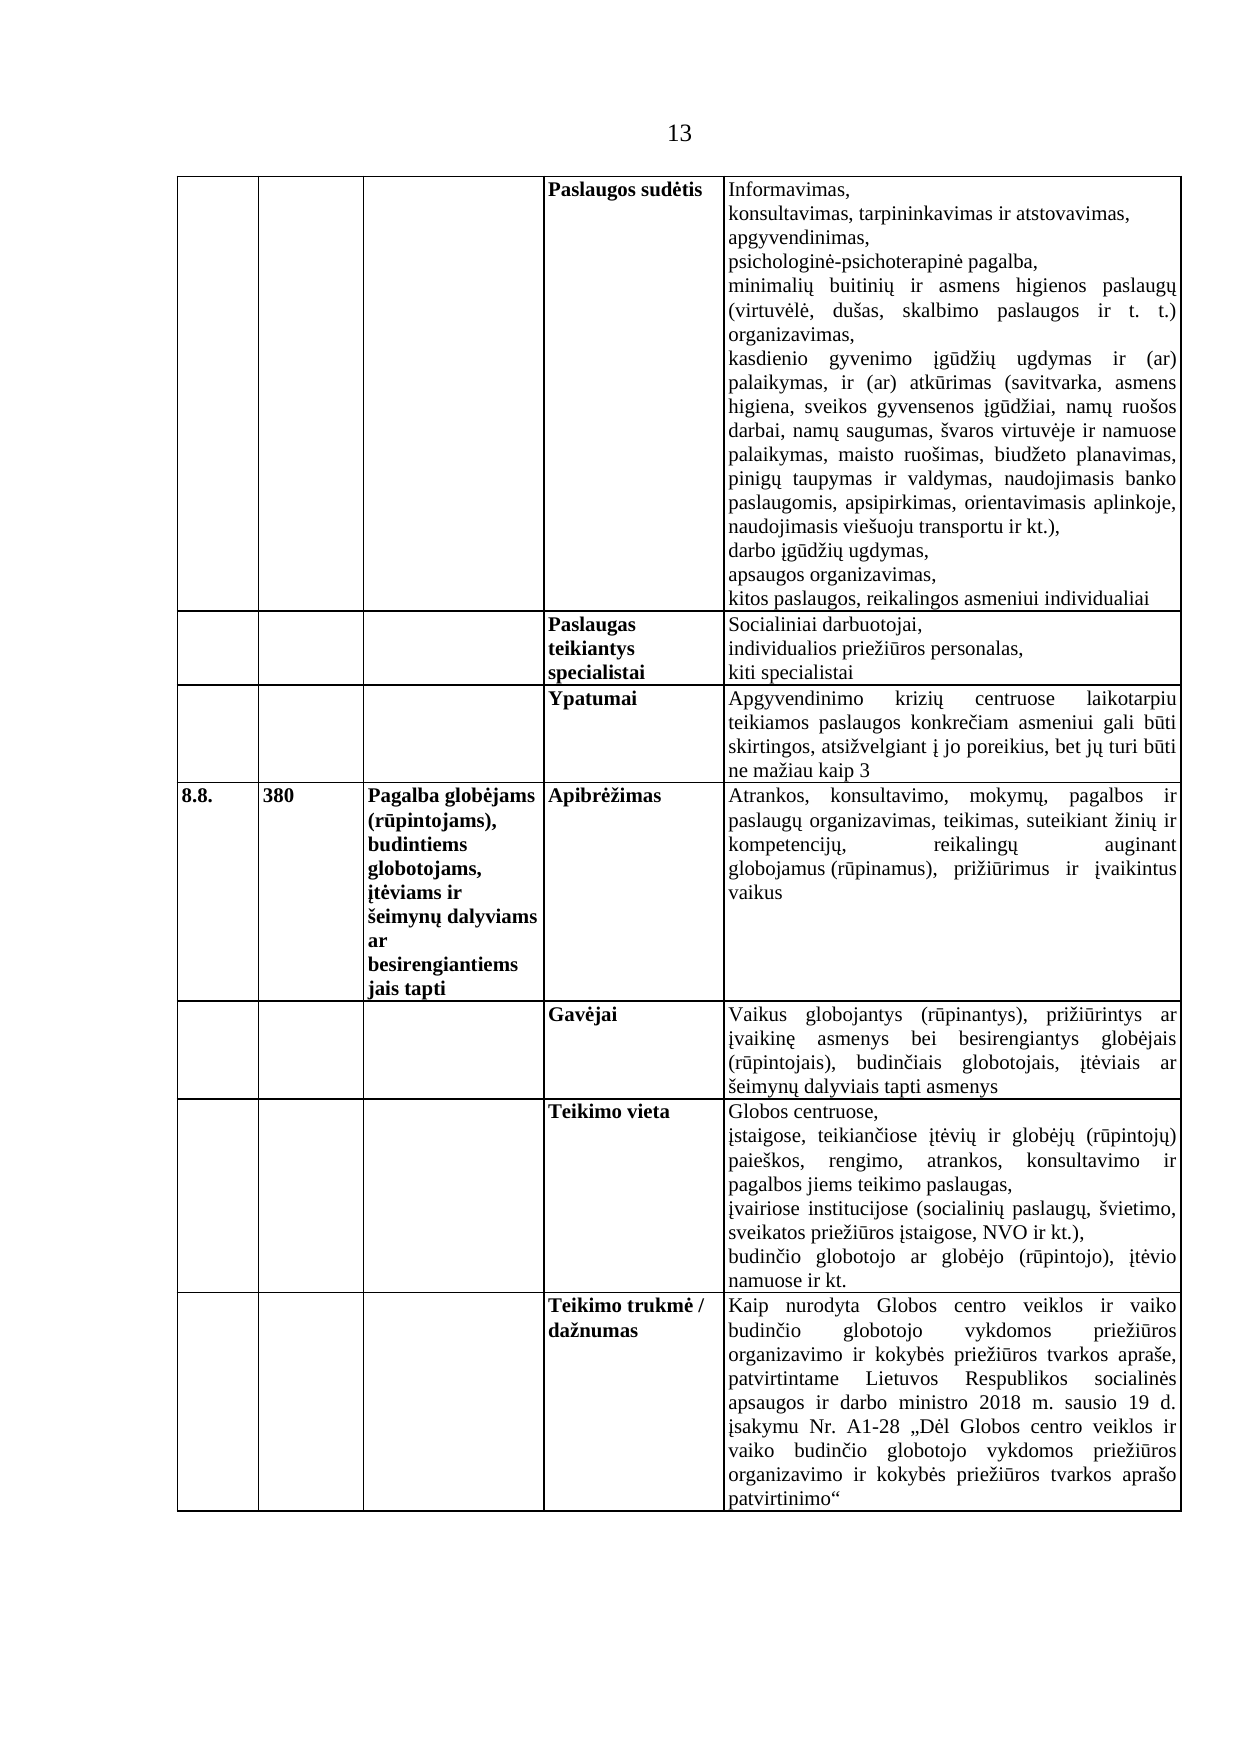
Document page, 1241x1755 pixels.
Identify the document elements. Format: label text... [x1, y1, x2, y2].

table_cell [364, 1002, 543, 1098]
table_cell Globos centruose, įstaigose, teikiančiose įtėvių ir globėjų (rūpintojų) paieškos, rengimo, atrankos, konsultavimo ir pagalbos jiems teikimo paslaugas, įvairiose institucijose (socialinių paslaugų, švietimo, sveikatos priežiūros įstaigose, NVO ir kt.), budinčio globotojo ar globėjo (rūpintojo), įtėvio namuose ir kt. [725, 1100, 1180, 1292]
table_cell Atrankos, konsultavimo, mokymų, pagalbos ir paslaugų organizavimas, teikimas, suteikiant žinių ir kompetencijų, reikalingų auginant globojamus (rūpinamus), prižiūrimus ir įvaikintus vaikus [725, 783, 1180, 1000]
table_cell Paslaugas teikiantys specialistai [545, 612, 723, 684]
table_cell 380 [259, 783, 363, 1000]
table_cell [178, 177, 258, 610]
table_cell [178, 686, 258, 782]
table_cell [178, 1002, 258, 1098]
table_cell Apibrėžimas [545, 783, 723, 1000]
table_cell 8.8. [178, 783, 258, 1000]
table_cell [259, 1100, 363, 1292]
table_cell Kaip nurodyta Globos centro veiklos ir vaiko budinčio globotojo vykdomos priežiūros organizavimo ir kokybės priežiūros tvarkos apraše, patvirtintame Lietuvos Respublikos socialinės apsaugos ir darbo ministro 2018 m. sausio 19 d. įsakymu Nr. A1-28 „Dėl Globos centro veiklos ir vaiko budinčio globotojo vykdomos priežiūros organizavimo ir kokybės priežiūros tvarkos aprašo patvirtinimo“ [725, 1293, 1180, 1510]
table_cell Teikimo trukmė / dažnumas [545, 1293, 723, 1510]
table_cell [178, 1293, 258, 1510]
table_cell [364, 1293, 543, 1510]
table_cell [364, 1100, 543, 1292]
table_cell Vaikus globojantys (rūpinantys), prižiūrintys ar įvaikinę asmenys bei besirengiantys globėjais (rūpintojais), budinčiais globotojais, įtėviais ar šeimynų dalyviais tapti asmenys [725, 1002, 1180, 1098]
table_cell Teikimo vieta [545, 1100, 723, 1292]
table_cell Paslaugos sudėtis [545, 177, 723, 610]
table_cell [178, 612, 258, 684]
table_cell Gavėjai [545, 1002, 723, 1098]
table_cell [364, 686, 543, 782]
table_cell [259, 1293, 363, 1510]
table_cell [259, 177, 363, 610]
table_cell [259, 1002, 363, 1098]
table_cell [259, 612, 363, 684]
table_cell Apgyvendinimo krizių centruose laikotarpiu teikiamos paslaugos konkrečiam asmeniui gali būti skirtingos, atsižvelgiant į jo poreikius, bet jų turi būti ne mažiau kaip 3 [725, 686, 1180, 782]
table_cell [259, 686, 363, 782]
table_cell [364, 612, 543, 684]
table_cell [364, 177, 543, 610]
table_cell Ypatumai [545, 686, 723, 782]
table_cell Socialiniai darbuotojai, individualios priežiūros personalas, kiti specialistai [725, 612, 1180, 684]
table_cell Informavimas, konsultavimas, tarpininkavimas ir atstovavimas, apgyvendinimas, psichologinė-psichoterapinė pagalba, minimalių buitinių ir asmens higienos paslaugų (virtuvėlė, dušas, skalbimo paslaugos ir t. t.) organizavimas, kasdienio gyvenimo įgūdžių ugdymas ir (ar) palaikymas, ir (ar) atkūrimas (savitvarka, asmens higiena, sveikos gyvensenos įgūdžiai, namų ruošos darbai, namų saugumas, švaros virtuvėje ir namuose palaikymas, maisto ruošimas, biudžeto planavimas, pinigų taupymas ir valdymas, naudojimasis banko paslaugomis, apsipirkimas, orientavimasis aplinkoje, naudojimasis viešuoju transportu ir kt.), darbo įgūdžių ugdymas, apsaugos organizavimas, kitos paslaugos, reikalingos asmeniui individualiai [725, 177, 1180, 610]
table_cell [178, 1100, 258, 1292]
table_cell Pagalba globėjams (rūpintojams), budintiems globotojams, įtėviams ir šeimynų dalyviams ar besirengiantiems jais tapti [364, 783, 543, 1000]
